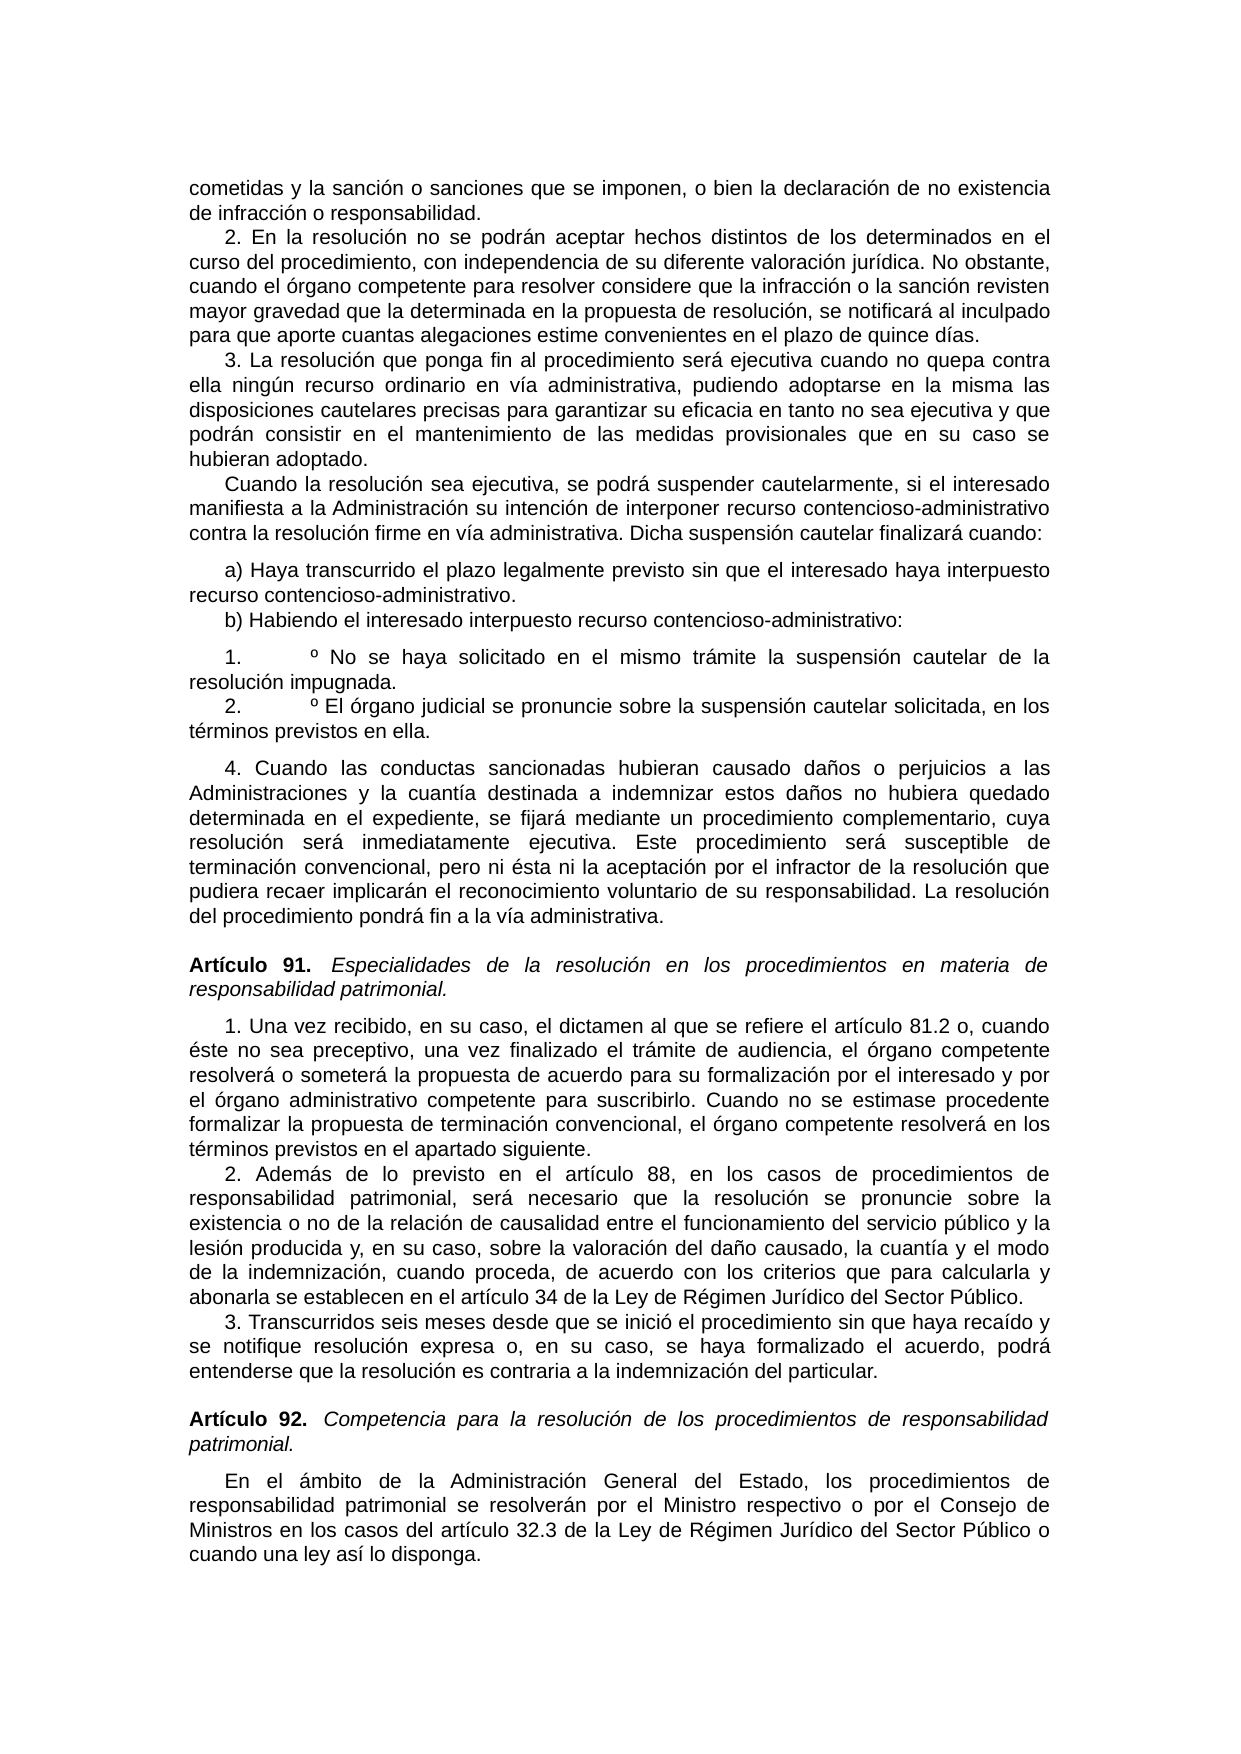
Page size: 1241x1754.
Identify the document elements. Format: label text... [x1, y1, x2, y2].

text cometidas y la sanción o sanciones que se imponen, o bien la declaración de no existencia de infracción o responsabilidad. [189, 176, 1051, 224]
list La resolución que ponga fin al procedimiento será ejecutiva cuando no quepa contra ella ningún recurso ordinario en vía administrativa, pudiendo adoptarse en la misma las disposiciones cautelares precisas para garantizar su eficacia en tanto no sea ejecutiva y que podrán consistir en el mantenimiento de las medidas provisionales que en su caso se hubieran adoptado. [189, 348, 1052, 471]
text En el ámbito de la Administración General del Estado, los procedimientos de responsabilidad patrimonial se resolverán por el Ministro respectivo o por el Consejo de Ministros en los casos del artículo 32.3 de la Ley de Régimen Jurídico del Sector Público o cuando una ley así lo disponga. [189, 1468, 1051, 1566]
text Cuando la resolución sea ejecutiva, se podrá suspender cautelarmente, si el interesado manifiesta a la Administración su intención de interponer recurso contencioso-administrativo contra la resolución firme en vía administrativa. Dicha suspensión cautelar finalizará cuando: [189, 472, 1051, 545]
list Haya transcurrido el plazo legalmente previsto sin que el interesado haya interpuesto recurso contencioso-administrativo. [189, 558, 1051, 607]
text 4. Cuando las conductas sancionadas hubieran causado daños o perjuicios a las Administraciones y la cuantía destinada a indemnizar estos daños no hubiera quedado determinada en el expediente, se fijará mediante un procedimiento complementario, cuya resolución será inmediatamente ejecutiva. Este procedimiento será susceptible de terminación convencional, pero ni ésta ni la aceptación por el infractor de la resolución que pudiera recaer implicarán el reconocimiento voluntario de su responsabilidad. La resolución del procedimiento pondrá fin a la vía administrativa. [189, 756, 1051, 928]
list Transcurridos seis meses desde que se inició el procedimiento sin que haya recaído y se notifique resolución expresa o, en su caso, se haya formalizado el acuerdo, podrá entenderse que la resolución es contraria a la indemnización del particular. [189, 1310, 1051, 1383]
text Artículo 91. Especialidades de la resolución en los procedimientos en materia de responsabilidad patrimonial. [189, 952, 1051, 1001]
list º No se haya solicitado en el mismo trámite la suspensión cautelar de la resolución impugnada. [189, 645, 1051, 694]
list En la resolución no se podrán aceptar hechos distintos de los determinados en el curso del procedimiento, con independencia de su diferente valoración jurídica. No obstante, cuando el órgano competente para resolver considere que la infracción o la sanción revisten mayor gravedad que la determinada en la propuesta de resolución, se notificará al inculpado para que aporte cuantas alegaciones estime convenientes en el plazo de quince días. [189, 225, 1052, 347]
list Habiendo el interesado interpuesto recurso contencioso-administrativo: [224, 608, 1163, 632]
list º El órgano judicial se pronuncie sobre la suspensión cautelar solicitada, en los términos previstos en ella. [189, 694, 1051, 743]
text Artículo 92. Competencia para la resolución de los procedimientos de responsabilidad patrimonial. [189, 1407, 1051, 1456]
list Una vez recibido, en su caso, el dictamen al que se refiere el artículo 81.2 o, cuando éste no sea preceptivo, una vez finalizado el trámite de audiencia, el órgano competente resolverá o someterá la propuesta de acuerdo para su formalización por el interesado y por el órgano administrativo competente para suscribirlo. Cuando no se estimase procedente formalizar la propuesta de terminación convencional, el órgano competente resolverá en los términos previstos en el apartado siguiente. [189, 1014, 1051, 1161]
list Además de lo previsto en el artículo 88, en los casos de procedimientos de responsabilidad patrimonial, será necesario que la resolución se pronuncie sobre la existencia o no de la relación de causalidad entre el funcionamiento del servicio público y la lesión producida y, en su caso, sobre la valoración del daño causado, la cuantía y el modo de la indemnización, cuando proceda, de acuerdo con los criterios que para calcularla y abonarla se establecen en el artículo 34 de la Ley de Régimen Jurídico del Sector Público. [189, 1162, 1052, 1308]
